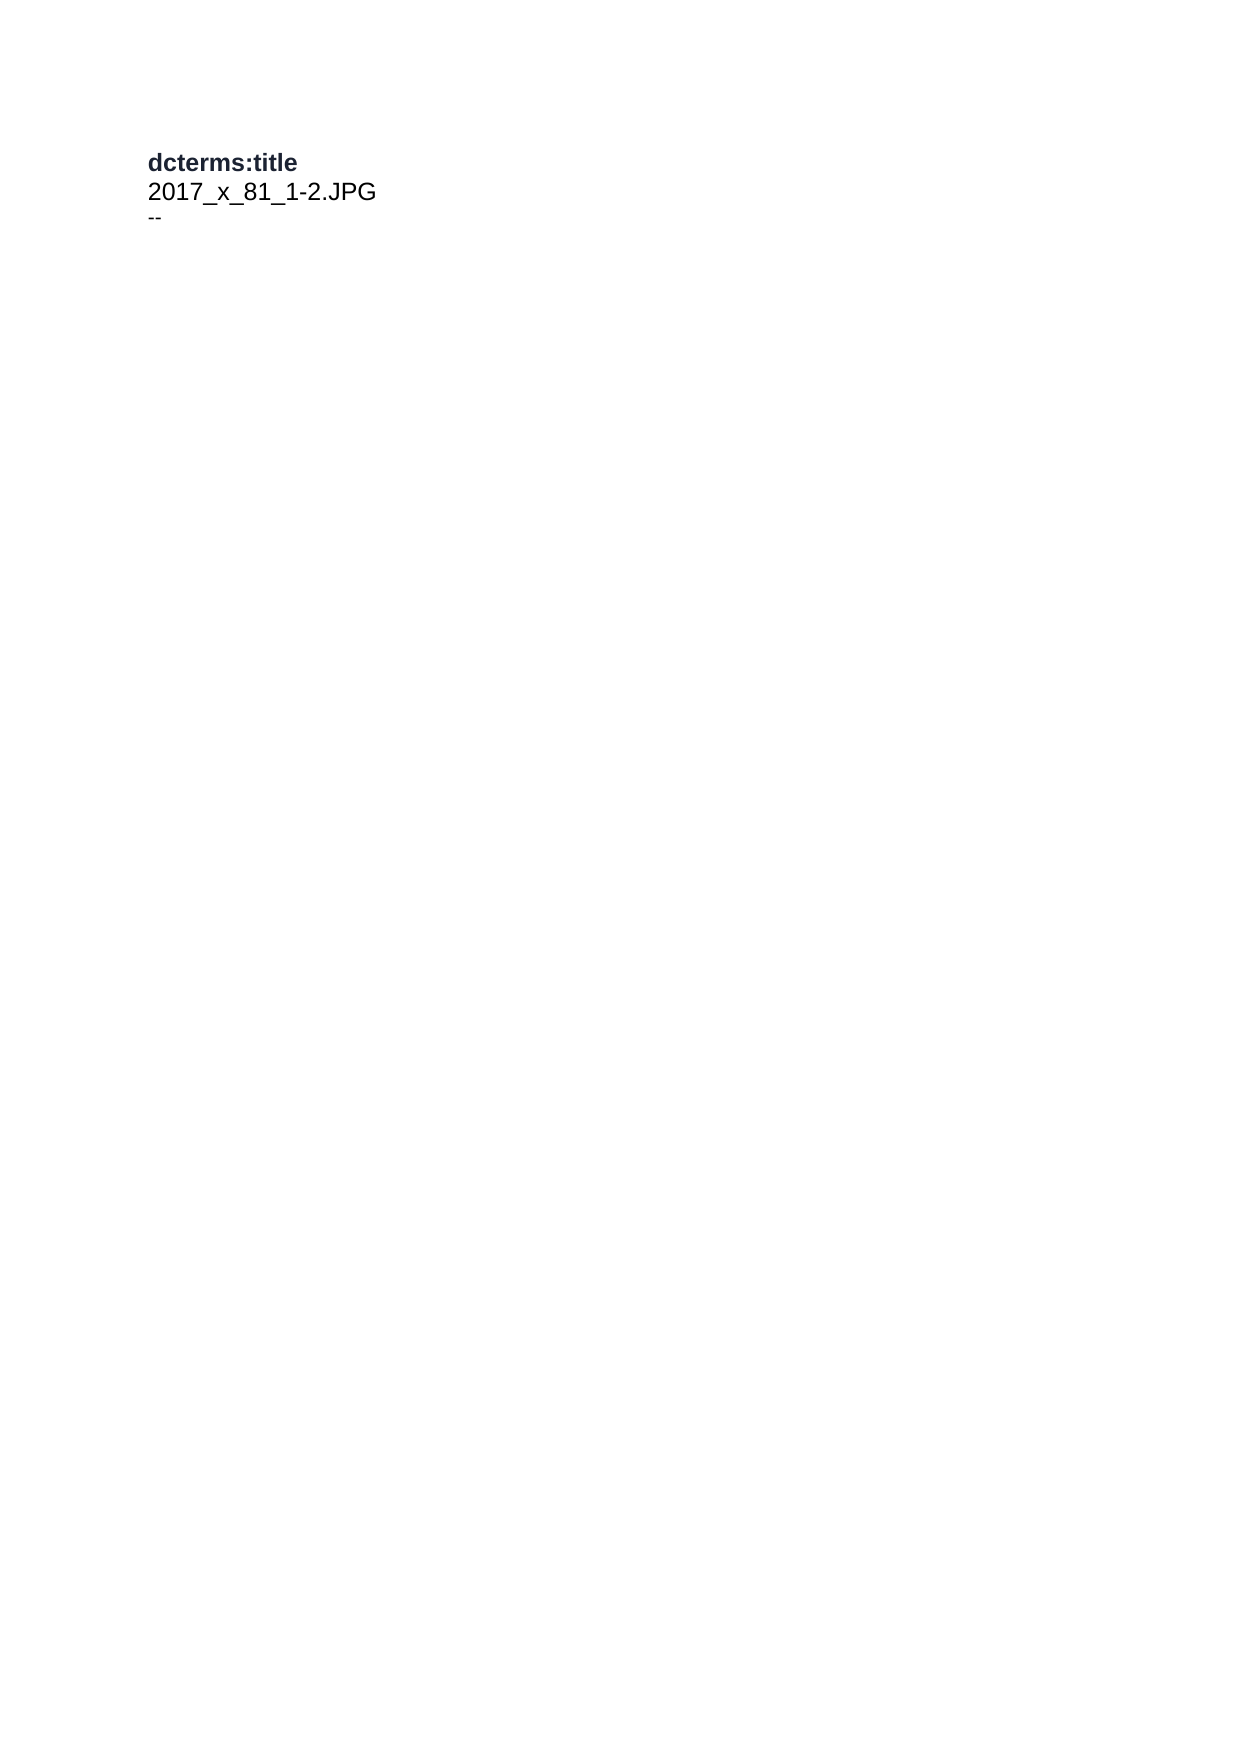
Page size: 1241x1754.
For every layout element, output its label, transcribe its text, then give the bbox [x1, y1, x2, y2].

text 2017_x_81_1-2.JPG [148, 176, 1092, 205]
text dcterms:title [148, 148, 1092, 176]
text -- [148, 205, 1092, 229]
